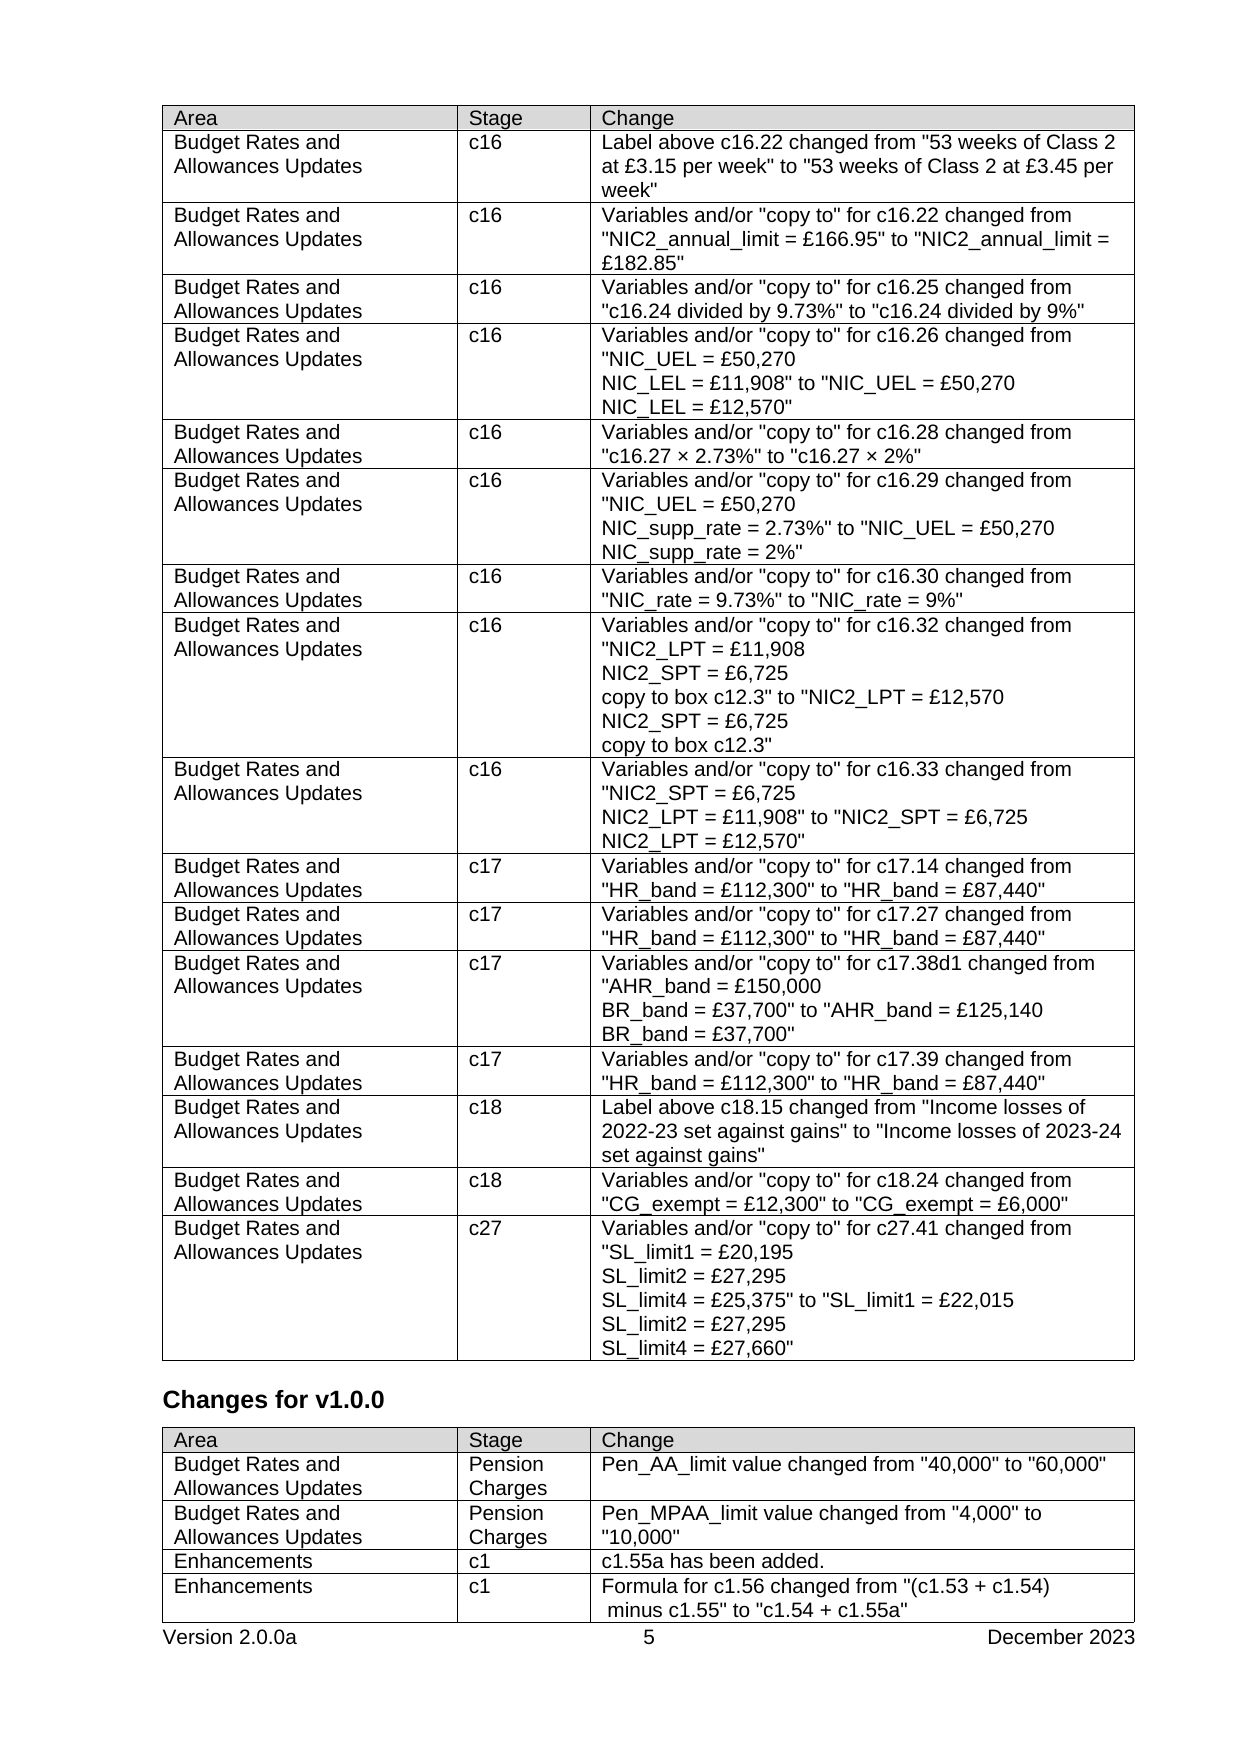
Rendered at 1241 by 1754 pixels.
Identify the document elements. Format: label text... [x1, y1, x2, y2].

table_cell c18 [458, 1168, 590, 1215]
table_cell c16 [458, 324, 590, 419]
table_cell Budget Rates and Allowances Updates [163, 1216, 457, 1360]
table_cell Variables and/or "copy to" for c17.38d1 changed from "AHR_band = £150,000 BR_band = £37,700" to "AHR_band = £125,140 BR_band = £37,700" [591, 951, 1134, 1046]
table_cell Budget Rates and Allowances Updates [163, 1501, 457, 1549]
table_cell Budget Rates and Allowances Updates [163, 469, 457, 564]
table_header Area [163, 1428, 457, 1452]
table_cell Budget Rates and Allowances Updates [163, 903, 457, 950]
table_cell c16 [458, 613, 590, 757]
table_cell c16 [458, 275, 590, 323]
table_cell c1 [458, 1574, 590, 1622]
table_cell Label above c18.15 changed from "Income losses of 2022-23 set against gains" to "Income losses of 2023-24 set against gains" [591, 1096, 1134, 1167]
table_cell c17 [458, 1047, 590, 1094]
table_header Change [591, 1428, 1134, 1452]
table_cell c16 [458, 203, 590, 274]
table_cell Variables and/or "copy to" for c16.30 changed from "NIC_rate = 9.73%" to "NIC_rate = 9%" [591, 565, 1134, 612]
table_cell Budget Rates and Allowances Updates [163, 854, 457, 901]
table_cell c17 [458, 903, 590, 950]
table_cell c16 [458, 758, 590, 853]
table_cell Budget Rates and Allowances Updates [163, 951, 457, 1046]
table_cell Pen_MPAA_limit value changed from "4,000" to "10,000" [591, 1501, 1134, 1549]
table_cell Variables and/or "copy to" for c16.25 changed from "c16.24 divided by 9.73%" to "c16.24 divided by 9%" [591, 275, 1134, 323]
table_cell Budget Rates and Allowances Updates [163, 203, 457, 274]
subtitle Changes for v1.0.0 [162, 1385, 1135, 1414]
table_cell Budget Rates and Allowances Updates [163, 1168, 457, 1215]
table_cell Pension Charges [458, 1453, 590, 1500]
table_cell c17 [458, 854, 590, 901]
table_cell c16 [458, 469, 590, 564]
table_cell Formula for c1.56 changed from "(c1.53 + c1.54) minus c1.55" to "c1.54 + c1.55a" [591, 1574, 1134, 1622]
table_cell c18 [458, 1096, 590, 1167]
table_cell Budget Rates and Allowances Updates [163, 275, 457, 323]
table_cell Variables and/or "copy to" for c16.28 changed from "c16.27 × 2.73%" to "c16.27 × 2%" [591, 420, 1134, 467]
table_header Area [163, 106, 457, 129]
table_cell c27 [458, 1216, 590, 1360]
table_header Stage [458, 106, 590, 129]
table_cell Variables and/or "copy to" for c17.27 changed from "HR_band = £112,300" to "HR_band = £87,440" [591, 903, 1134, 950]
table_cell c16 [458, 131, 590, 202]
table_cell Variables and/or "copy to" for c17.14 changed from "HR_band = £112,300" to "HR_band = £87,440" [591, 854, 1134, 901]
table_header Change [591, 106, 1134, 129]
table_cell c16 [458, 565, 590, 612]
table_cell Variables and/or "copy to" for c18.24 changed from "CG_exempt = £12,300" to "CG_exempt = £6,000" [591, 1168, 1134, 1215]
table_header Stage [458, 1428, 590, 1452]
table_cell Budget Rates and Allowances Updates [163, 1096, 457, 1167]
table_cell Variables and/or "copy to" for c16.29 changed from "NIC_UEL = £50,270 NIC_supp_rate = 2.73%" to "NIC_UEL = £50,270 NIC_supp_rate = 2%" [591, 469, 1134, 564]
table_cell c17 [458, 951, 590, 1046]
table_cell Variables and/or "copy to" for c16.33 changed from "NIC2_SPT = £6,725 NIC2_LPT = £11,908" to "NIC2_SPT = £6,725 NIC2_LPT = £12,570" [591, 758, 1134, 853]
table_cell c1.55a has been added. [591, 1550, 1134, 1573]
table_cell Budget Rates and Allowances Updates [163, 758, 457, 853]
table_cell Budget Rates and Allowances Updates [163, 613, 457, 757]
table_cell Variables and/or "copy to" for c27.41 changed from "SL_limit1 = £20,195 SL_limit2 = £27,295 SL_limit4 = £25,375" to "SL_limit1 = £22,015 SL_limit2 = £27,295 SL_limit4 = £27,660" [591, 1216, 1134, 1360]
table_cell Label above c16.22 changed from "53 weeks of Class 2 at £3.15 per week" to "53 weeks of Class 2 at £3.45 per week" [591, 131, 1134, 202]
table_cell Budget Rates and Allowances Updates [163, 1047, 457, 1094]
table_cell Variables and/or "copy to" for c16.26 changed from "NIC_UEL = £50,270 NIC_LEL = £11,908" to "NIC_UEL = £50,270 NIC_LEL = £12,570" [591, 324, 1134, 419]
table_cell Budget Rates and Allowances Updates [163, 420, 457, 467]
table_cell Enhancements [163, 1574, 457, 1622]
table_cell Pen_AA_limit value changed from "40,000" to "60,000" [591, 1453, 1134, 1500]
table_cell Budget Rates and Allowances Updates [163, 1453, 457, 1500]
table_cell Variables and/or "copy to" for c16.32 changed from "NIC2_LPT = £11,908 NIC2_SPT = £6,725 copy to box c12.3" to "NIC2_LPT = £12,570 NIC2_SPT = £6,725 copy to box c12.3" [591, 613, 1134, 757]
table_cell Budget Rates and Allowances Updates [163, 131, 457, 202]
table_cell Variables and/or "copy to" for c16.22 changed from "NIC2_annual_limit = £166.95" to "NIC2_annual_limit = £182.85" [591, 203, 1134, 274]
table_cell c16 [458, 420, 590, 467]
table_cell Pension Charges [458, 1501, 590, 1549]
table_cell Variables and/or "copy to" for c17.39 changed from "HR_band = £112,300" to "HR_band = £87,440" [591, 1047, 1134, 1094]
table_cell Budget Rates and Allowances Updates [163, 324, 457, 419]
table_cell Enhancements [163, 1550, 457, 1573]
table_cell c1 [458, 1550, 590, 1573]
table_cell Budget Rates and Allowances Updates [163, 565, 457, 612]
